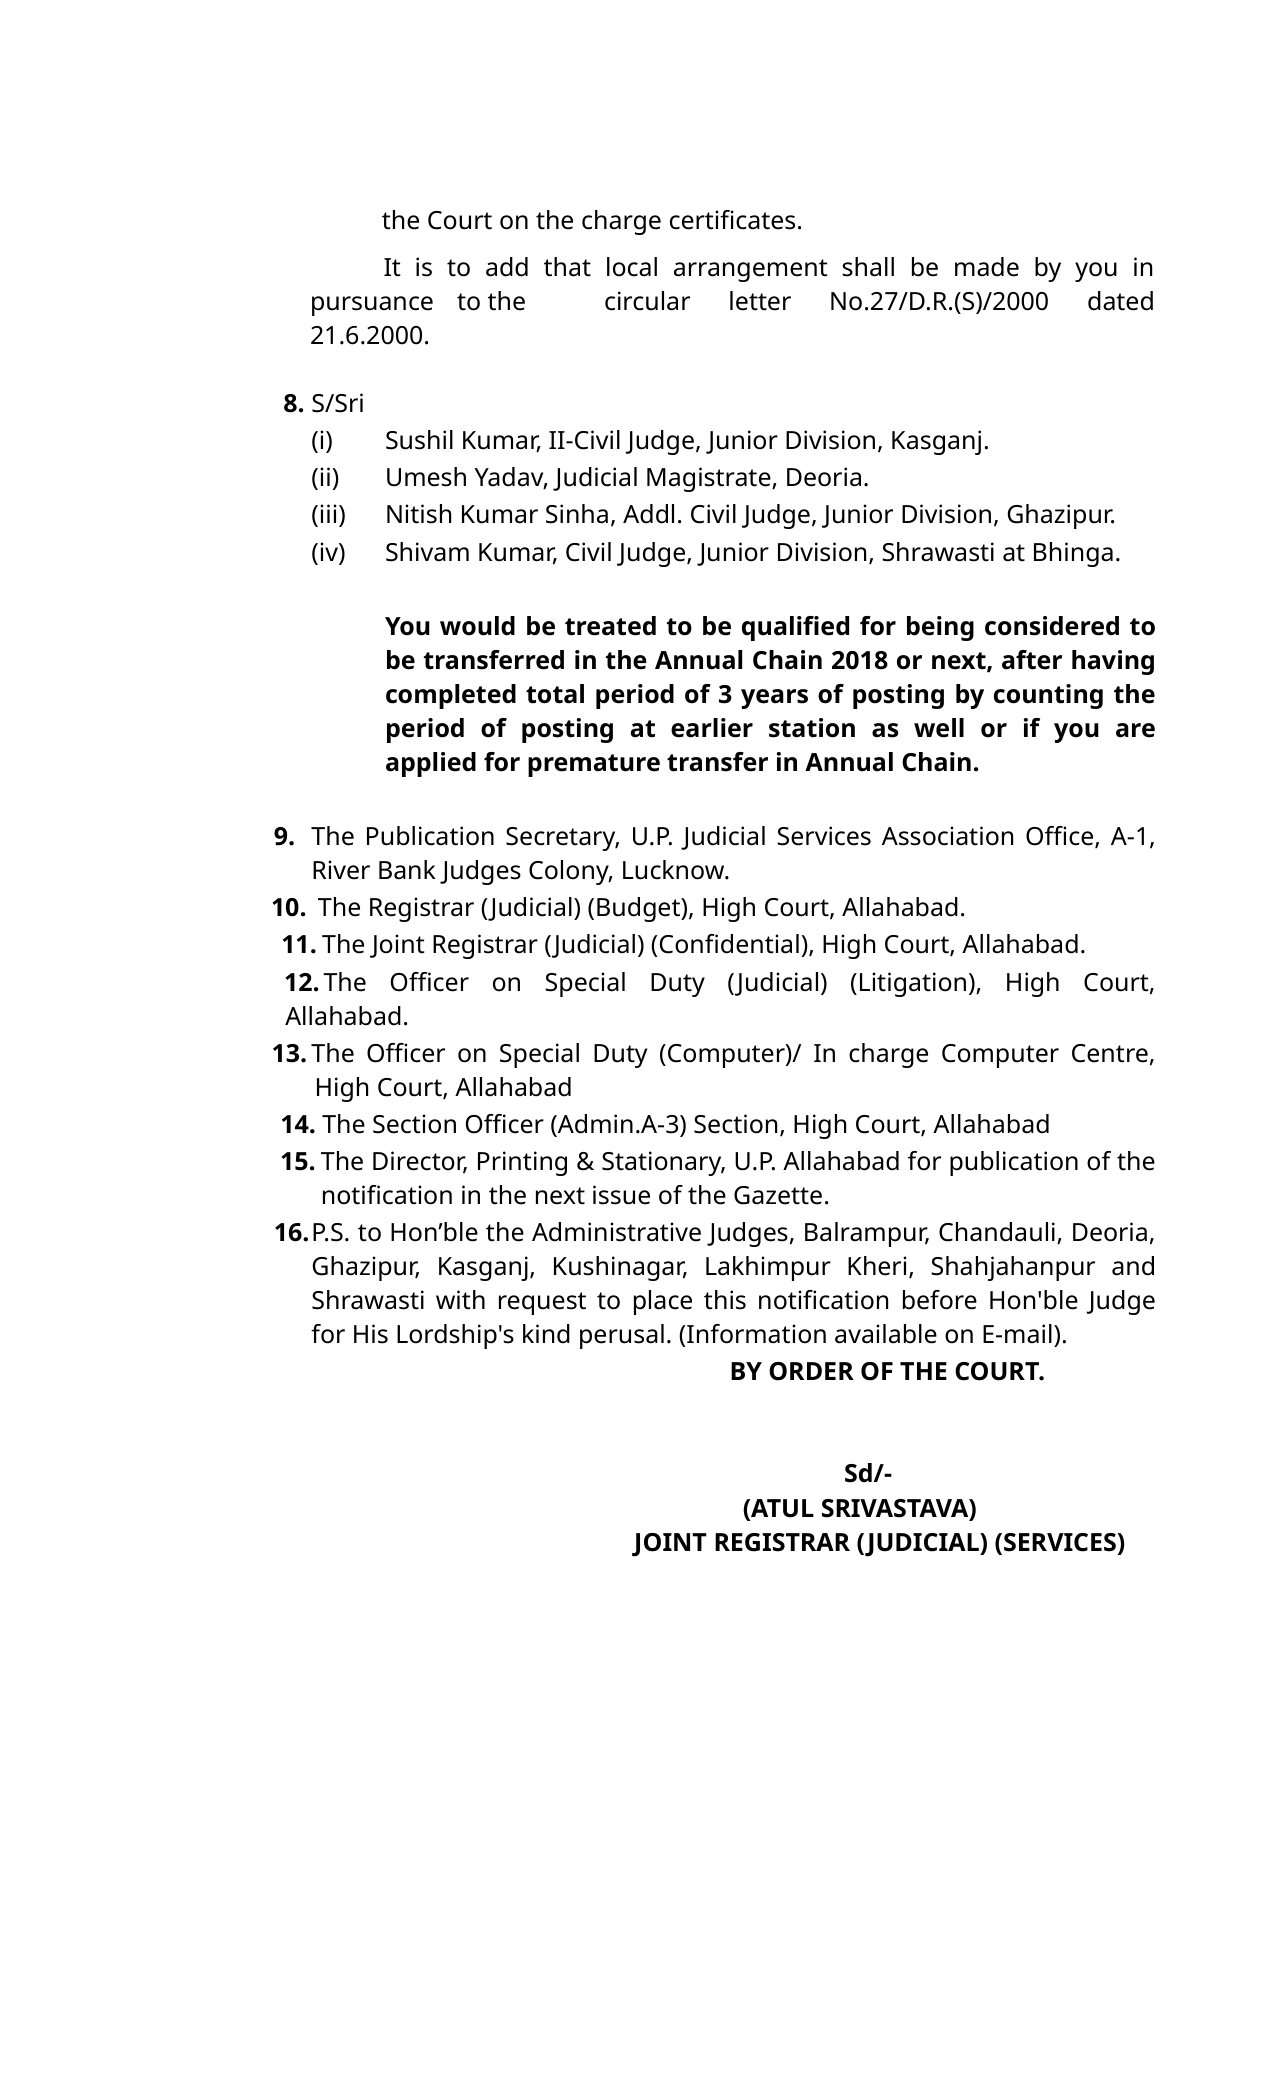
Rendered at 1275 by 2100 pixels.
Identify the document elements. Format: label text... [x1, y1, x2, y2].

list The Officer on Special Duty (Judicial) (Litigation), High Court, Allahabad. [284, 964, 1157, 1032]
list P.S. to Hon’ble the Administrative Judges, Balrampur, Chandauli, Deoria, Ghazipur, Kasganj, Kushinagar, Lakhimpur Kheri, Shahjahanpur and Shrawasti with request to place this notification before Hon'ble Judge for His Lordship's kind perusal. (Information available on E-mail). [274, 1215, 1157, 1351]
list (ii) Umesh Yadav, Judicial Magistrate, Deoria. [283, 460, 1157, 494]
list The Registrar (Judicial) (Budget), High Court, Allahabad. [271, 890, 1157, 924]
list S/Sri [283, 386, 1157, 420]
list The Publication Secretary, U.P. Judicial Services Association Office, A-1, River Bank Judges Colony, Lucknow. [274, 819, 1157, 887]
text JOINT REGISTRAR (JUDICIAL) (SERVICES) [236, 1524, 1157, 1558]
text (ATUL SRIVASTAVA) [236, 1490, 1157, 1524]
text (iv) Shivam Kumar, Civil Judge, Junior Division, Shrawasti at Bhinga. [283, 534, 1157, 568]
list (iii) Nitish Kumar Sinha, Addl. Civil Judge, Junior Division, Ghazipur. [283, 497, 1157, 531]
list The Section Officer (Admin.A-3) Section, High Court, Allahabad [280, 1106, 1157, 1141]
list You would be treated to be qualified for being considered to be transferred in the Annual Chain 2018 or next, after having completed total period of 3 years of posting by counting the period of posting at earlier station as well or if you are applied for premature transfer in Annual Chain. [385, 608, 1157, 779]
list (i) Sushil Kumar, II-Civil Judge, Junior Division, Kasganj. [283, 423, 1157, 457]
text the Court on the charge certificates. [382, 203, 1158, 237]
list The Director, Printing & Stationary, U.P. Allahabad for publication of the notification in the next issue of the Gazette. [280, 1143, 1157, 1212]
list The Joint Registrar (Judicial) (Confidential), High Court, Allahabad. [281, 927, 1157, 961]
text BY ORDER OF THE COURT. [236, 1354, 1157, 1388]
list The Officer on Special Duty (Computer)/ In charge Computer Centre, High Court, Allahabad [271, 1035, 1157, 1103]
text It is to add that local arrangement shall be made by you in pursuance to the circular letter No.27/D.R.(S)/2000 dated 21.6.2000. [310, 250, 1155, 352]
text Sd/- [236, 1456, 1157, 1490]
